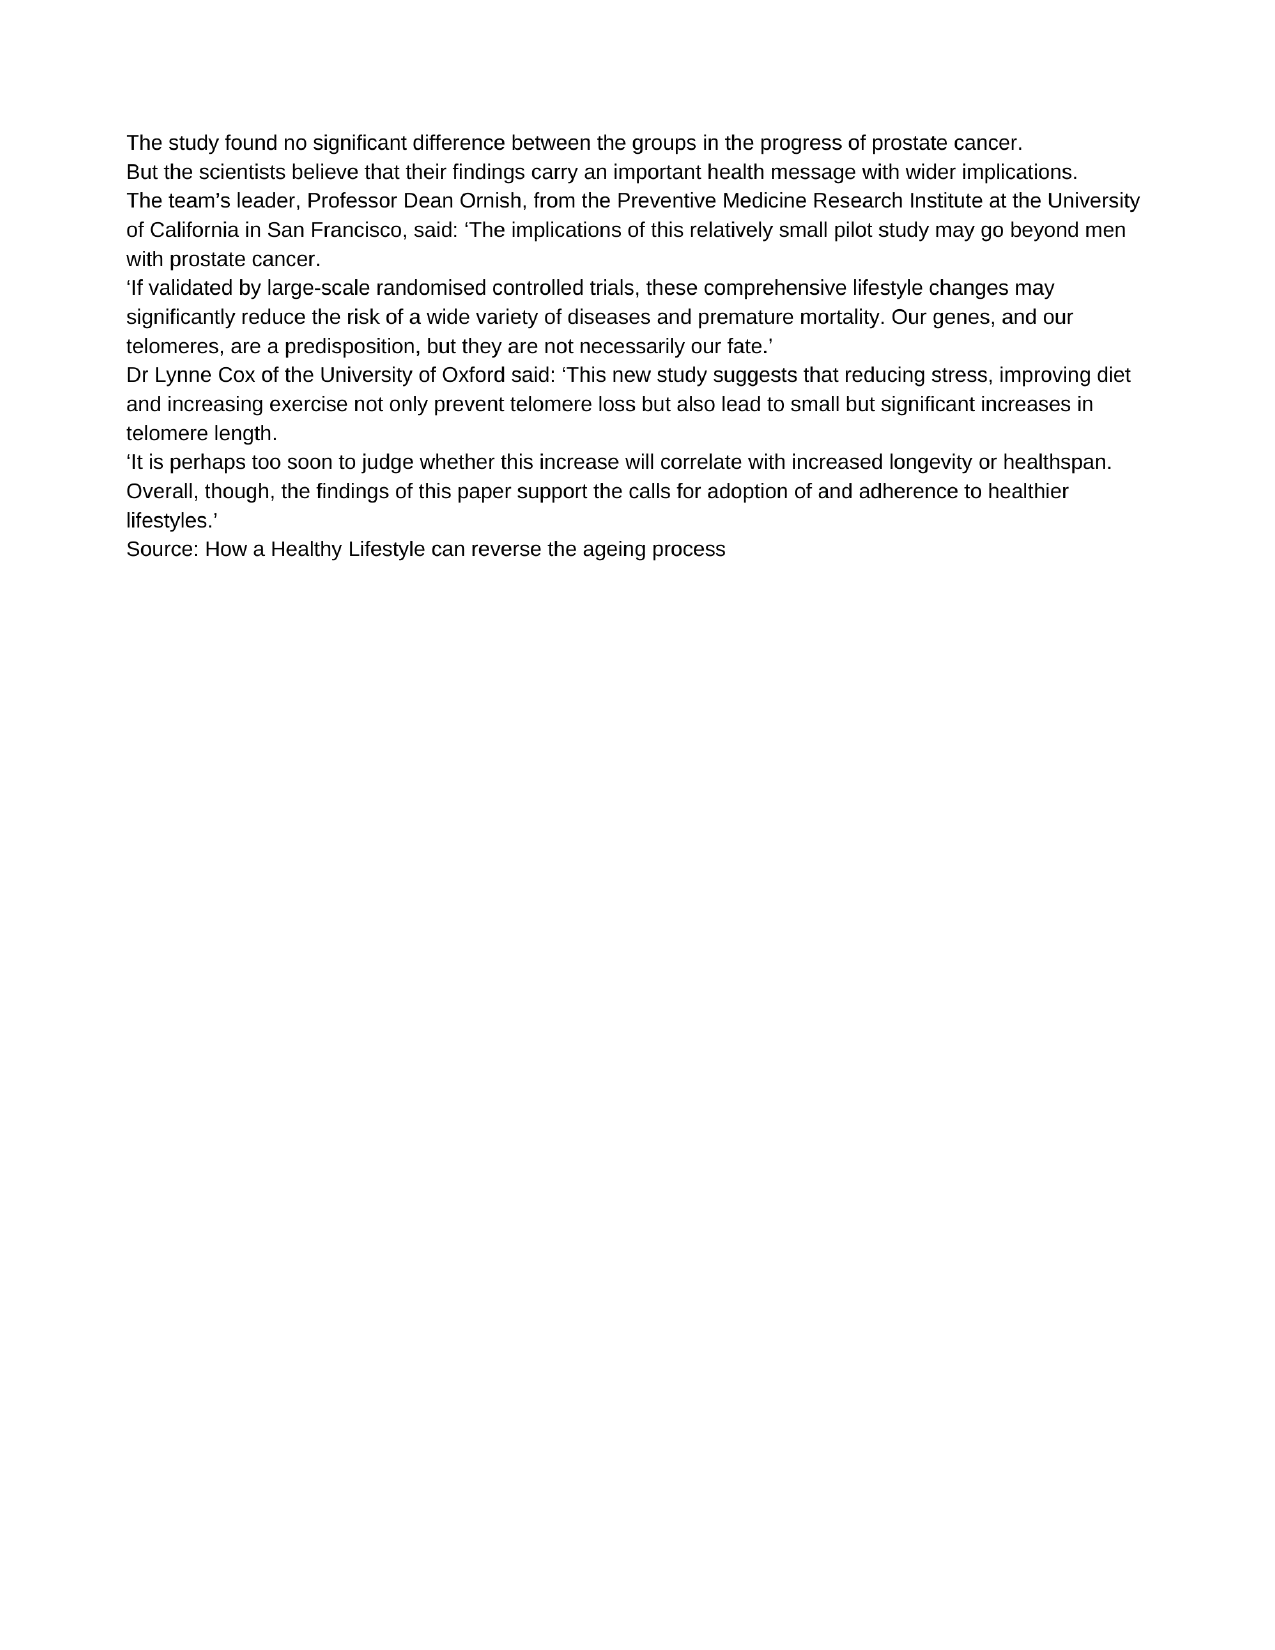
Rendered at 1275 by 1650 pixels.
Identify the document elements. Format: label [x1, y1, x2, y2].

picture [118, 118, 1157, 624]
